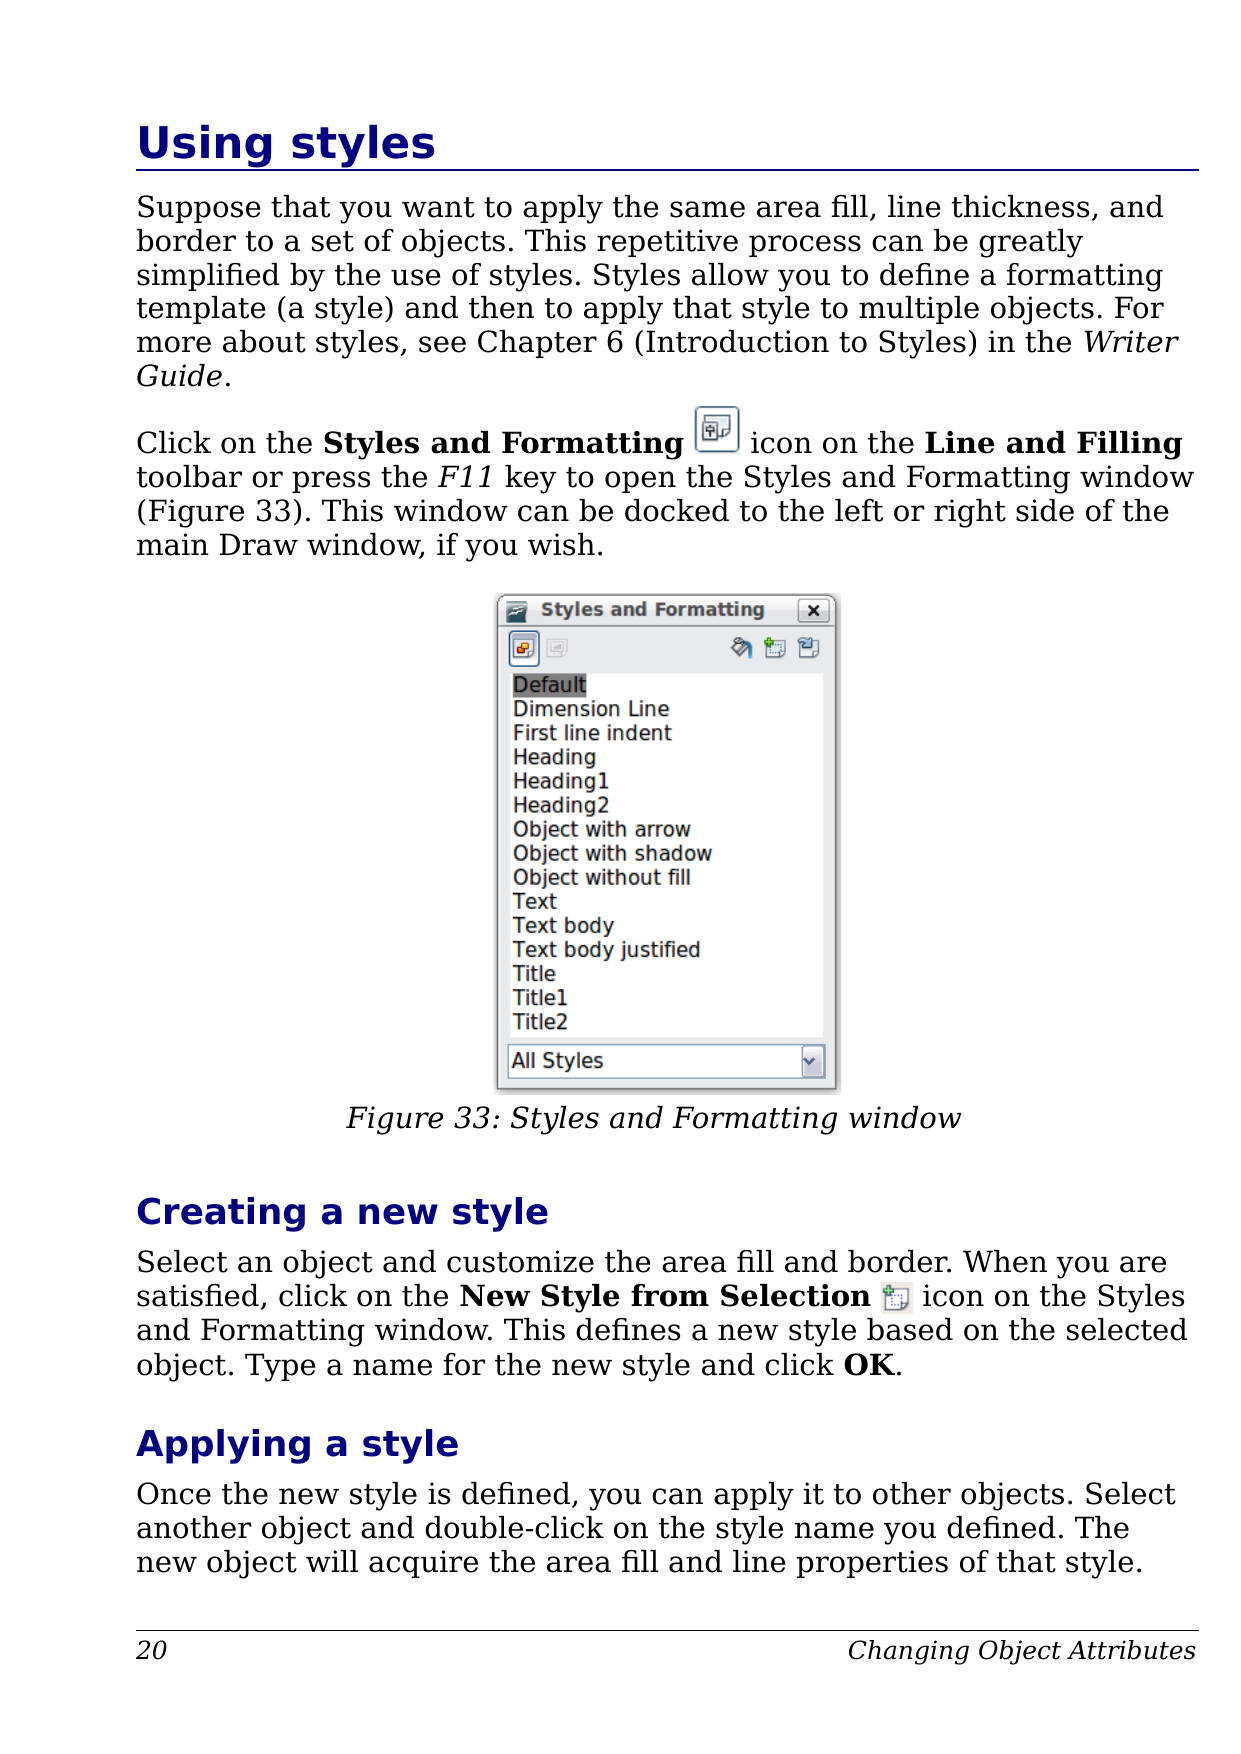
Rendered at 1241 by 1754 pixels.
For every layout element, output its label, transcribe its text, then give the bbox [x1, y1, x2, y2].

picture [493, 593, 842, 1095]
picture [693, 406, 741, 454]
text Suppose that you want to apply the same area fill, line thickness, and border to a set of objects. This repetitive process can be greatly simplified by the use of styles. Styles allow you to define a formatting template (a style) and then to apply that style to multiple objects. For more about styles, see Chapter 6 (Introduction to Styles) in the Writer Guide. [136, 190, 1199, 394]
subtitle Creating a new style [136, 1191, 1199, 1233]
text Figure 33: Styles and Formatting window [346, 1101, 988, 1135]
picture [880, 1282, 914, 1314]
text Once the new style is defined, you can apply it to other objects. Select another object and double-click on the style name you defined. The new object will acquire the area fill and line properties of that style. [136, 1477, 1199, 1579]
text Select an object and customize the area fill and border. When you are satisfied, click on the New Style from Selection icon on the Styles and Formatting window. This defines a new style based on the selected object. Type a name for the new style and click OK. [136, 1245, 1199, 1382]
text Click on the Styles and Formatting icon on the Line and Filling toolbar or press the F11 key to open the Styles and Formatting window (Figure 33). This window can be docked to the left or right side of the main Draw window, if you wish. [136, 406, 1199, 562]
subtitle Applying a style [136, 1423, 1199, 1465]
subtitle Using styles [136, 118, 1199, 169]
